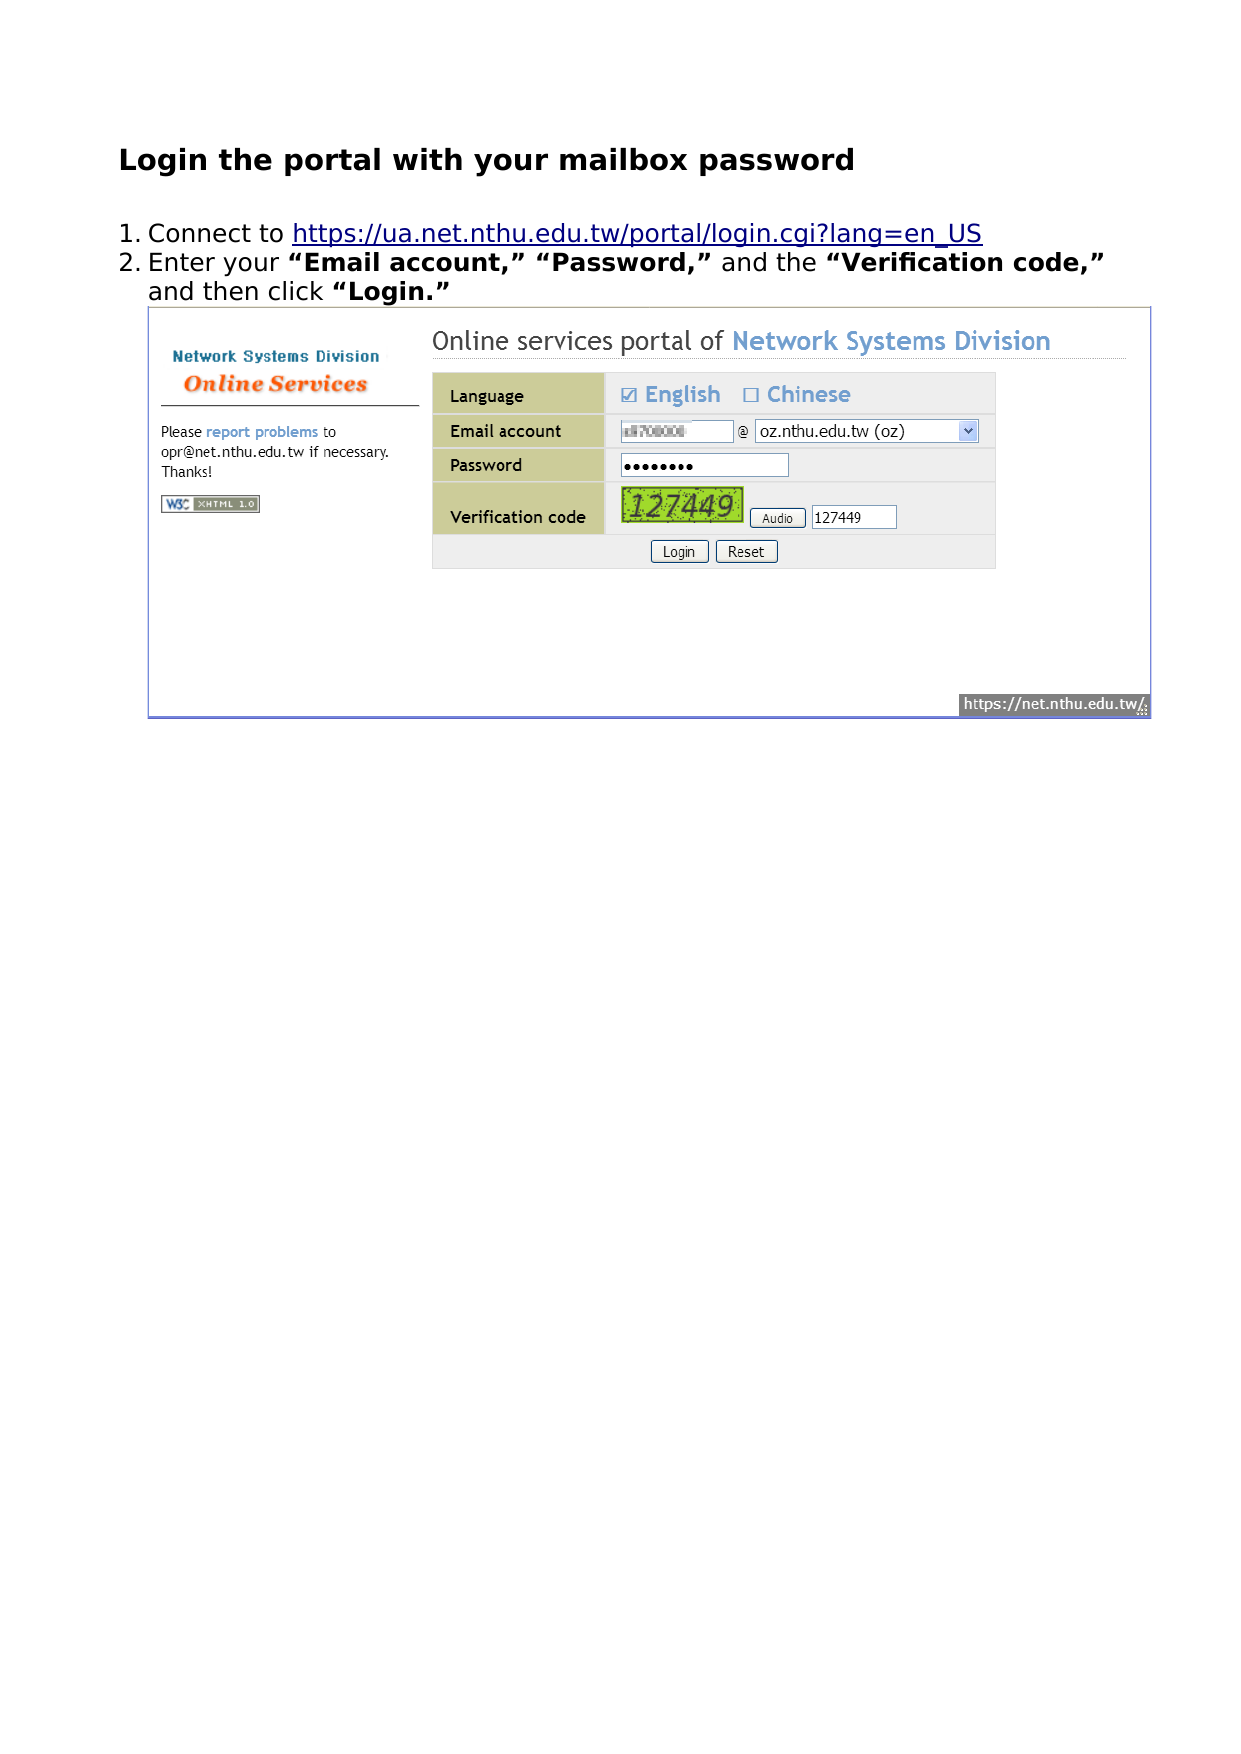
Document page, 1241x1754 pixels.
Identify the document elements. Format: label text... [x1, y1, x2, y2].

list Enter your “Email account,” “Password,” and the “Verification code,” and then click “Login.” [118, 248, 1122, 719]
picture [147, 306, 1152, 719]
subtitle Login the portal with your mailbox password [118, 143, 1122, 177]
list Connect to https://ua.net.nthu.edu.tw/portal/login.cgi?lang=en_US [118, 219, 1122, 248]
